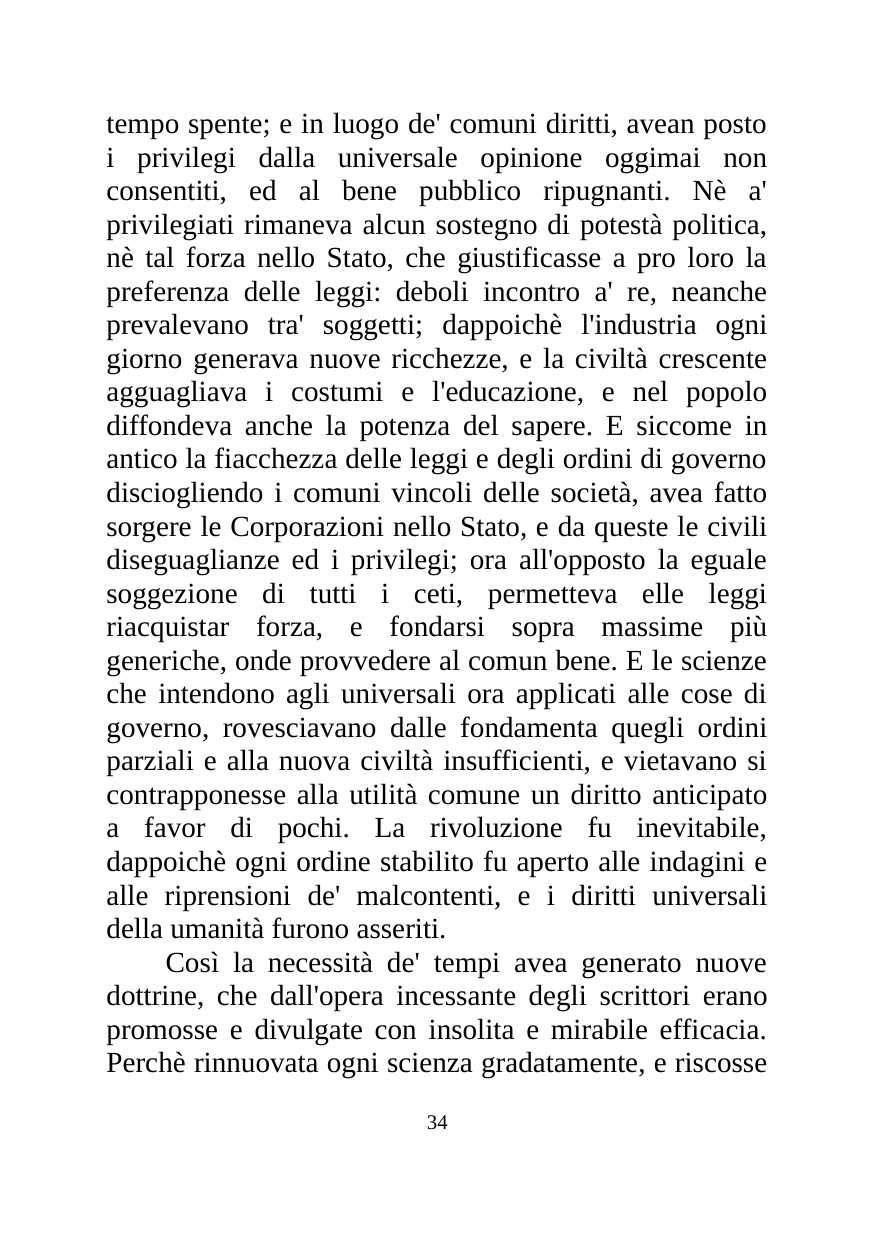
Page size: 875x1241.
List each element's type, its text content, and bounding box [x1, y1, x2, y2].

text tempo spente; e in luogo de' comuni diritti, avean posto i privilegi dalla universale opinione oggimai non consentiti, ed al bene pubblico ripugnanti. Nè a' privilegiati rimaneva alcun sostegno di potestà politica, nè tal forza nello Stato, che giustificasse a pro loro la preferenza delle leggi: deboli incontro a' re, neanche prevalevano tra' soggetti; dappoichè l'industria ogni giorno generava nuove ricchezze, e la civiltà crescente agguagliava i costumi e l'educazione, e nel popolo diffondeva anche la potenza del sapere. E siccome in antico la fiacchezza delle leggi e degli ordini di governo disciogliendo i comuni vincoli delle società, avea fatto sorgere le Corporazioni nello Stato, e da queste le civili diseguaglianze ed i privilegi; ora all'opposto la eguale soggezione di tutti i ceti, permetteva elle leggi riacquistar forza, e fondarsi sopra massime più generiche, onde provvedere al comun bene. E le scienze che intendono agli universali ora applicati alle cose di governo, rovesciavano dalle fondamenta quegli ordini parziali e alla nuova civiltà insufficienti, e vietavano si contrapponesse alla utilità comune un diritto anticipato a favor di pochi. La rivoluzione fu inevitabile, dappoichè ogni ordine stabilito fu aperto alle indagini e alle riprensioni de' malcontenti, e i diritti universali della umanità furono asseriti. [106, 106, 768, 945]
text Così la necessità de' tempi avea generato nuove dottrine, che dall'opera incessante degli scrittori erano promosse e divulgate con insolita e mirabile efficacia. Perchè rinnuovata ogni scienza gradatamente, e riscosse [106, 945, 768, 1079]
